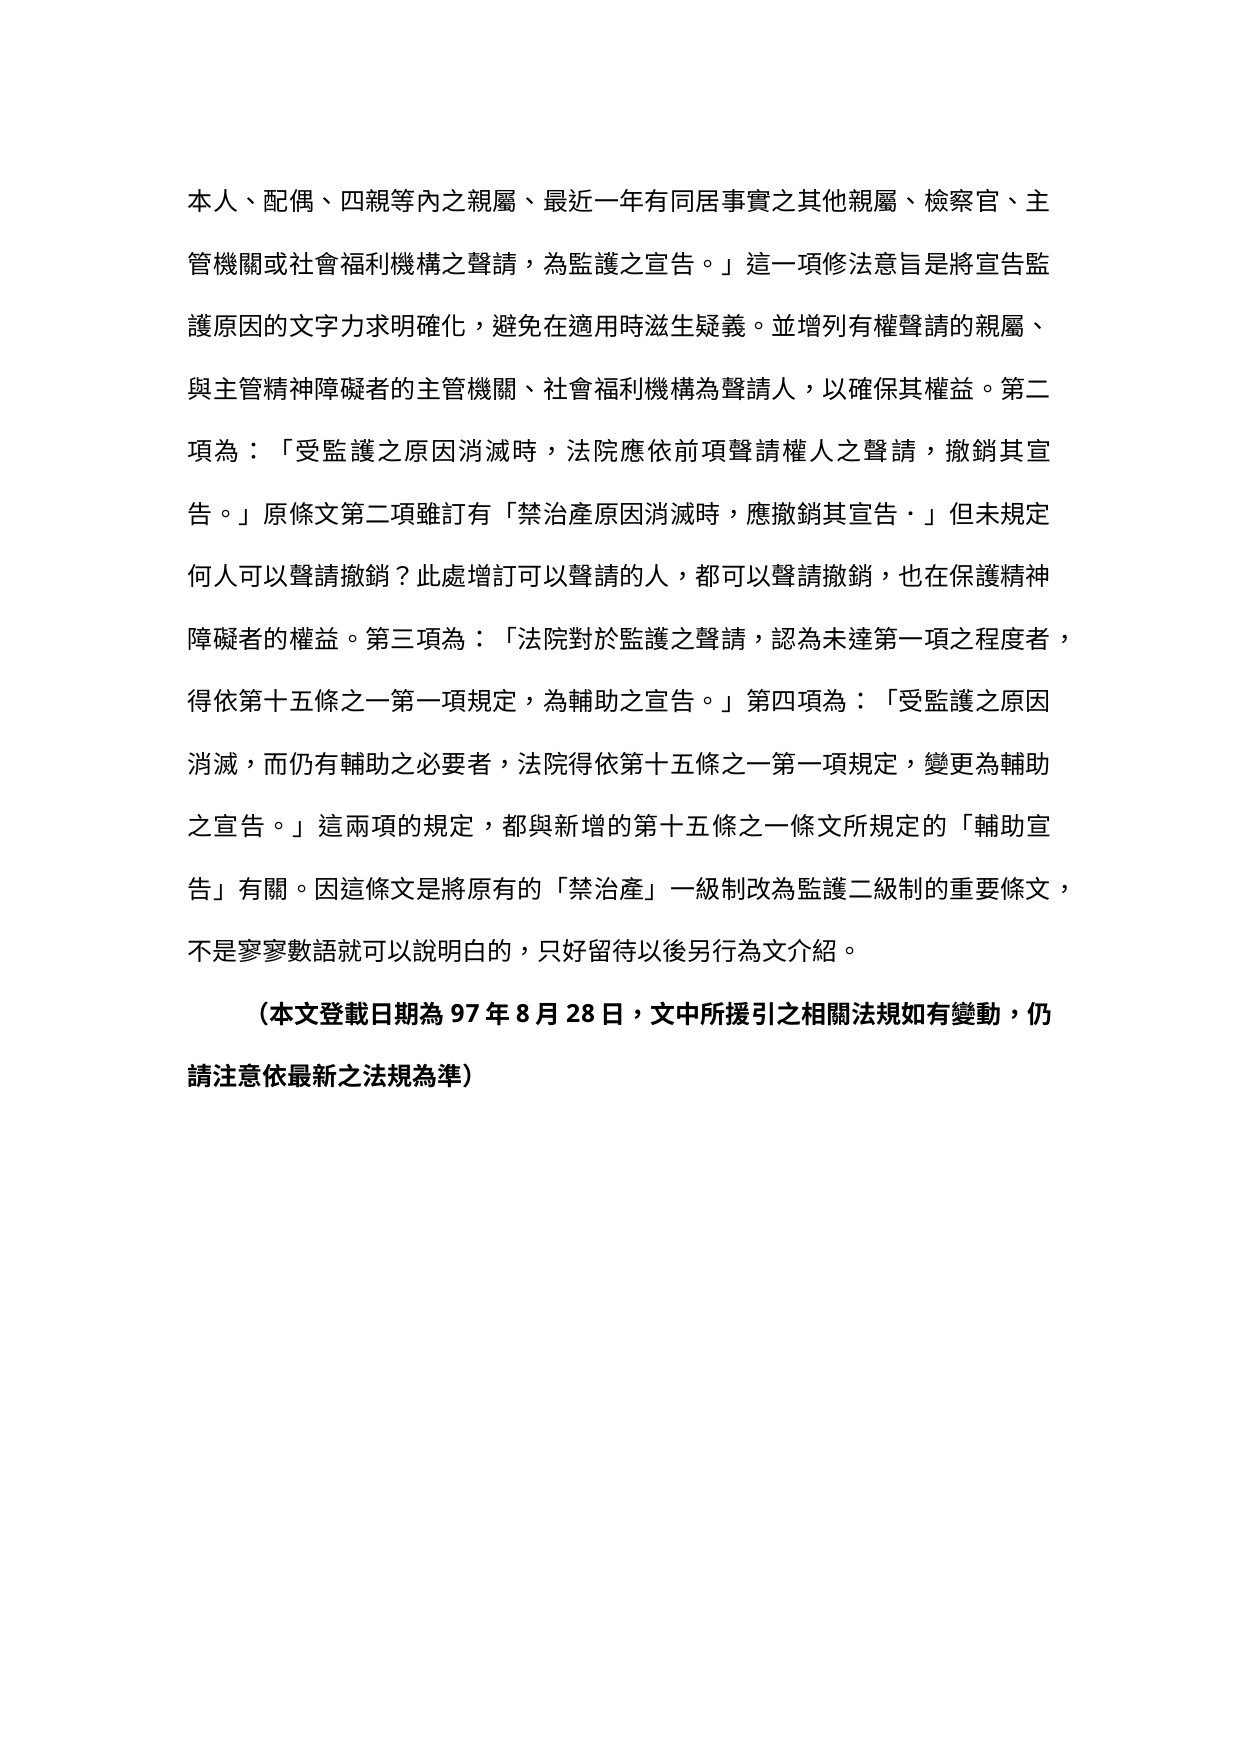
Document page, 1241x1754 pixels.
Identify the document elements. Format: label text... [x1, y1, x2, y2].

text 新修正的民法第十四條，雖然條文號次並無變動，但是內容已推陳出新， 並未留下原先舊條文存有的「禁治產」框框，而以「監護」的名詞來取代。修法的理由認為「禁治產」只含有管理自己財產的意義，無法涵蓋修法目的重在保護受監護宣告的人，維護他的人格尊嚴，並確保他的權益。新修正的第十四條共列有四項條文，第一項條文是這樣的：「對於因精神障礙或其他心智缺陷，致不能為意思表示或受意思表示，或不能辨識其意思表示之效果者，法院得因本人、配偶、四親等內之親屬、最近一年有同居事實之其他親屬、檢察官、主管機關或社會福利機構之聲請，為監護之宣告。」這一項修法意旨是將宣告監護原因的文字力求明確化，避免在適用時滋生疑義。並增列有權聲請的親屬、與主管精神障礙者的主管機關、社會福利機構為聲請人，以確保其權益。第二項為：「受監護之原因消滅時，法院應依前項聲請權人之聲請，撤銷其宣告。」原條文第二項雖訂有「禁治產原因消滅時，應撤銷其宣告．」但未規定何人可以聲請撤銷？此處增訂可以聲請的人，都可以聲請撤銷，也在保護精神障礙者的權益。第三項為：「法院對於監護之聲請，認為未達第一項之程度者，得依第十五條之一第一項規定，為輔助之宣告。」第四項為：「受監護之原因消滅，而仍有輔助之必要者，法院得依第十五條之一第一項規定，變更為輔助之宣告。」這兩項的規定，都與新增的第十五條之一條文所規定的「輔助宣告」有關。因這條文是將原有的「禁治產」一級制改為監護二級制的重要條文，不是寥寥數語就可以說明白的，只好留待以後另行為文介紹。 [187, 158, 1053, 971]
text （本文登載日期為97年8月28日，文中所援引之相關法規如有變動，仍請注意依最新之法規為準） [187, 971, 1053, 1096]
